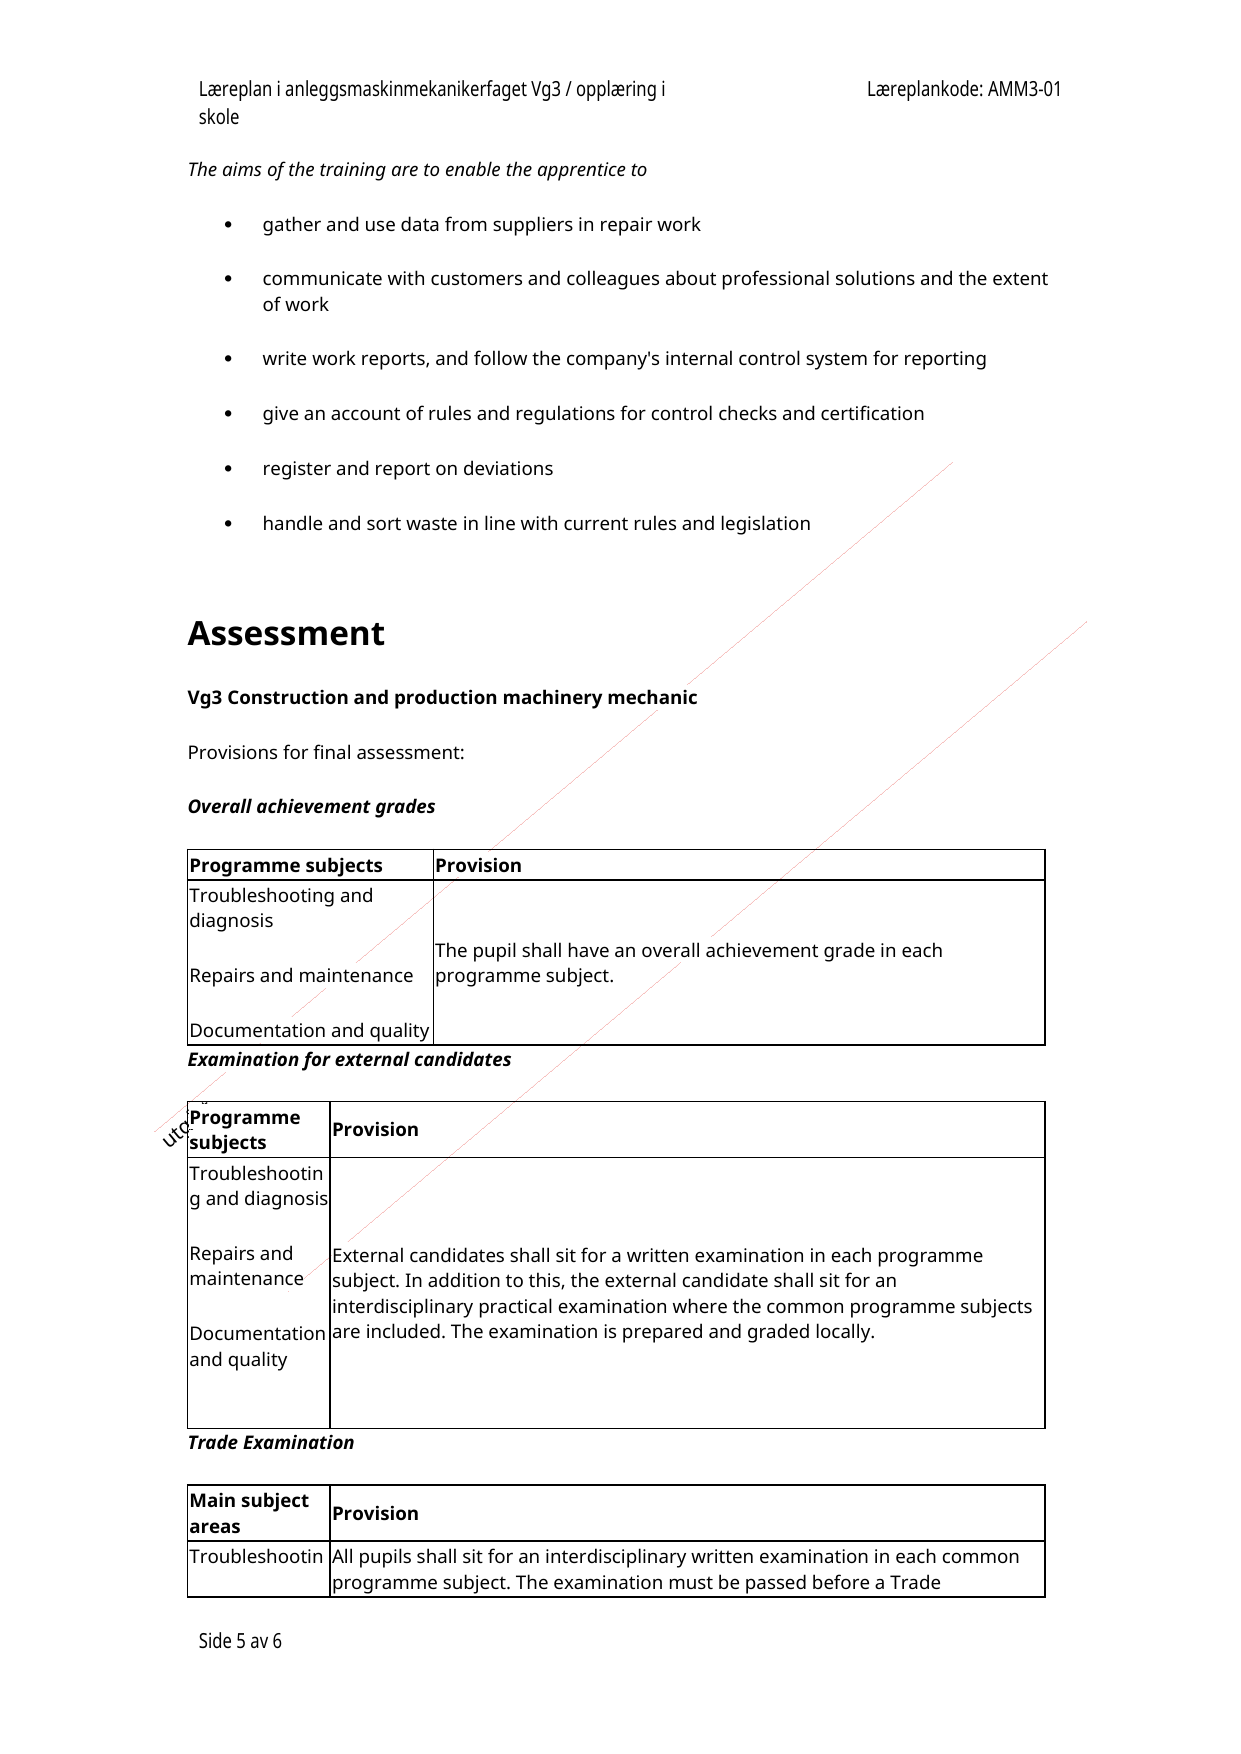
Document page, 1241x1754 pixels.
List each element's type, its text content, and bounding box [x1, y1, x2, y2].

text Examination for external candidates [552, 1046, 1053, 1072]
text The aims of the training are to enable the apprentice to [655, 156, 1053, 182]
table_cell External candidates shall sit for a written examination in each programme subject. In addition to this, the external candidate shall sit for an interdisciplinary practical examination where the common programme subjects are included. The examination is prepared and graded locally. [331, 1158, 1044, 1428]
table_cell The pupil shall have an overall achievement grade in each programme subject. [585, 881, 1044, 1044]
list communicate with customers and colleagues about professional solutions and the extent of work [334, 266, 1053, 317]
text Overall achievement grades [853, 794, 1053, 819]
text Provisions for final assessment: [465, 739, 621, 765]
text Provisions for final assessment: [593, 739, 945, 765]
table_cell The pupil shall have an overall achievement grade in each programme subject. [434, 881, 776, 1044]
list communicate with customers and colleagues about professional solutions and the extent of work [225, 266, 263, 317]
table_header [450, 1102, 1044, 1157]
list give an account of rules and regulations for control checks and certification [930, 400, 1053, 426]
text Overall achievement grades [443, 794, 555, 819]
table_header Provision [331, 1486, 1044, 1540]
list handle and sort waste in line with current rules and legislation [867, 510, 1053, 535]
table_header Provision [331, 1102, 512, 1157]
subtitle [724, 564, 1053, 655]
text Vg3 Construction and production machinery mechanic [983, 684, 1053, 710]
list register and report on deviations [225, 455, 263, 481]
text Vg3 Construction and production machinery mechanic [688, 684, 1011, 710]
text Trade Examination [187, 1429, 1053, 1455]
list register and report on deviations [558, 455, 1053, 481]
subtitle Assessment [187, 564, 829, 655]
table_cell Troubleshooting and diagnosis Repairs and maintenance Documentation and quality [188, 1542, 329, 1596]
list handle and sort waste in line with current rules and legislation [816, 510, 894, 535]
text Overall achievement grades [529, 794, 879, 819]
text Provisions for final assessment: [917, 739, 1053, 765]
text Examination for external candidates [514, 1046, 579, 1072]
list gather and use data from suppliers in repair work [706, 211, 1053, 236]
